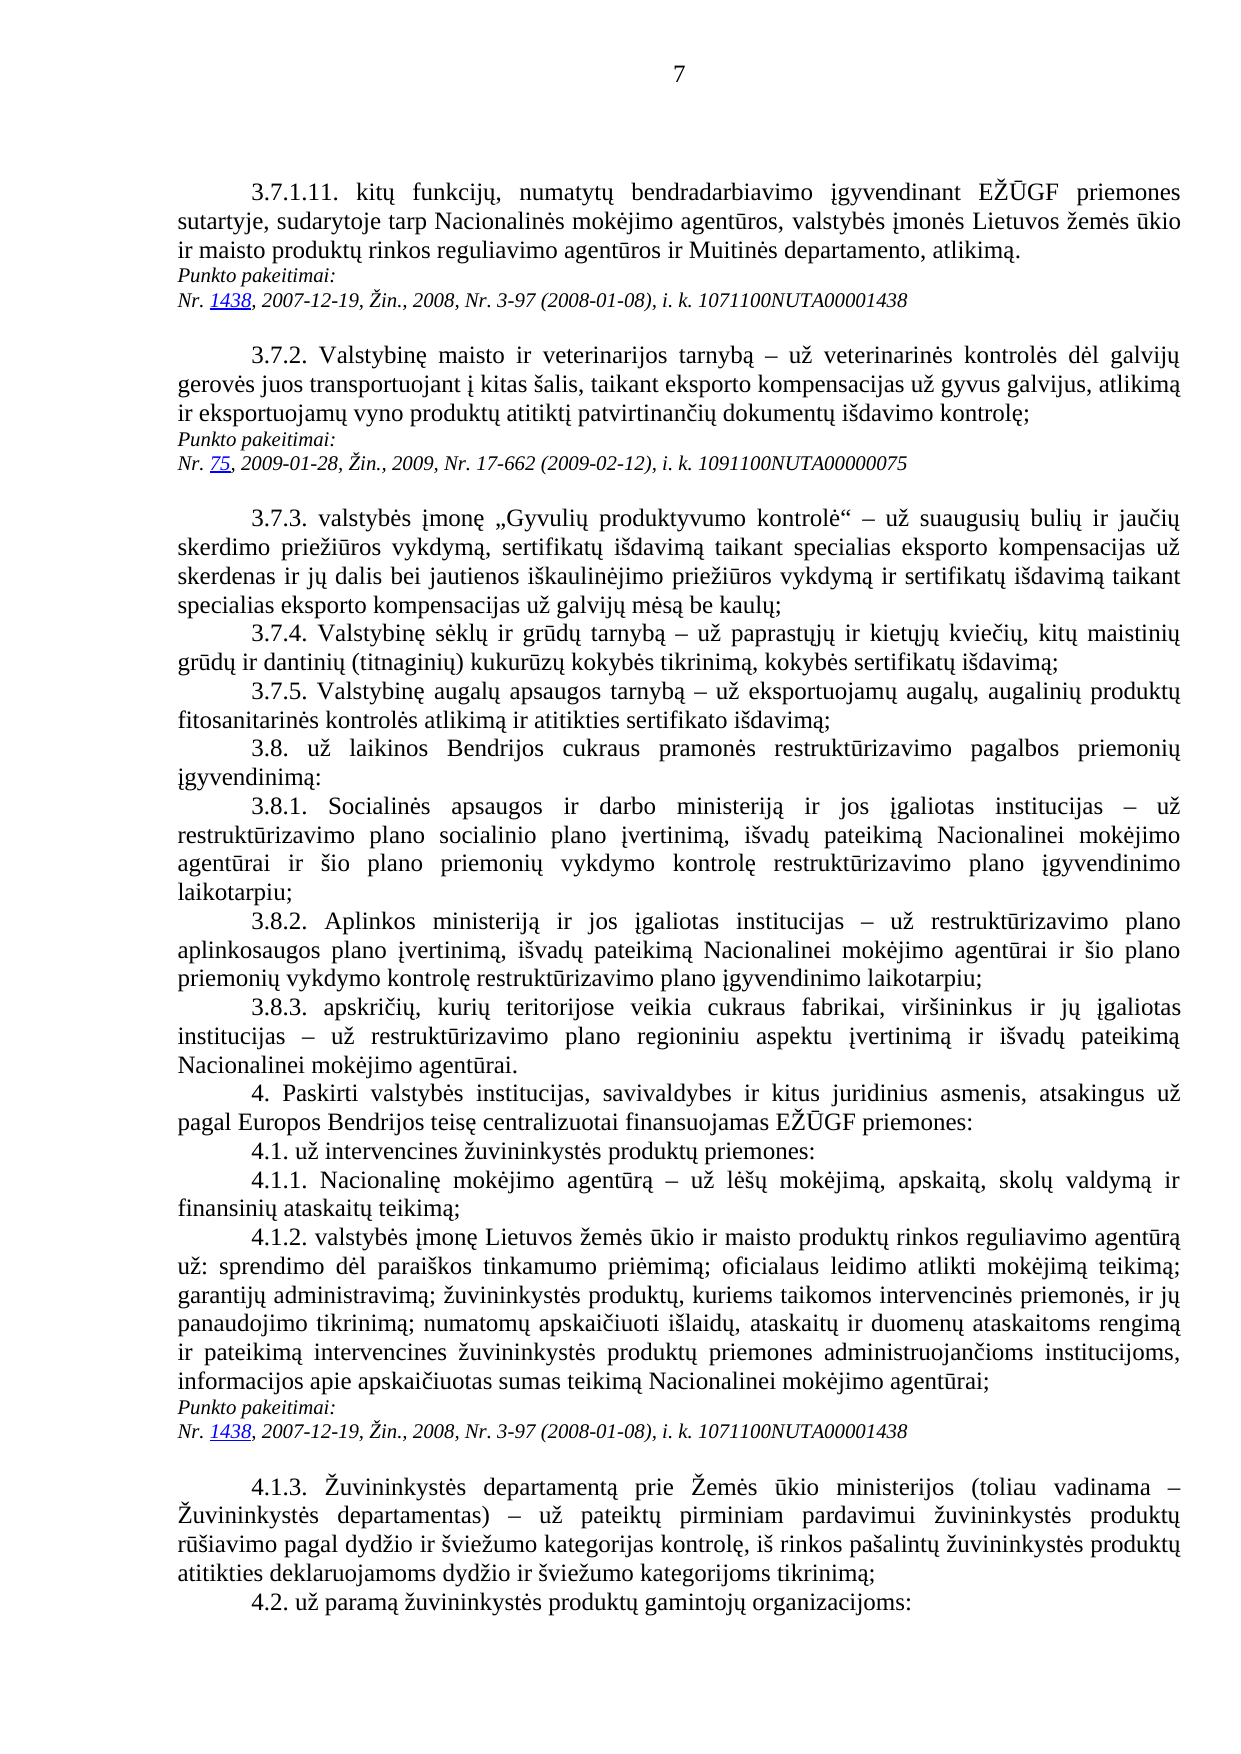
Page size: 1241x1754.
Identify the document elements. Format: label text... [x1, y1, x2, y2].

text Nr. 75, 2009-01-28, Žin., 2009, Nr. 17-662 (2009-02-12), i. k. 1091100NUTA00000075 [177, 451, 1181, 475]
text 4.1.3. Žuvininkystės departamentą prie Žemės ūkio ministerijos (toliau vadinama – Žuvininkystės departamentas) – už pateiktų pirminiam pardavimui žuvininkystės produktų rūšiavimo pagal dydžio ir šviežumo kategorijas kontrolę, iš rinkos pašalintų žuvininkystės produktų atitikties deklaruojamoms dydžio ir šviežumo kategorijoms tikrinimą; [177, 1472, 1181, 1587]
text 4. Paskirti valstybės institucijas, savivaldybes ir kitus juridinius asmenis, atsakingus už pagal Europos Bendrijos teisę centralizuotai finansuojamas EŽŪGF priemones: [177, 1078, 1181, 1136]
text Punkto pakeitimai: [177, 427, 1181, 451]
text 3.8.2. Aplinkos ministeriją ir jos įgaliotas institucijas – už restruktūrizavimo plano aplinkosaugos plano įvertinimą, išvadų pateikimą Nacionalinei mokėjimo agentūrai ir šio plano priemonių vykdymo kontrolę restruktūrizavimo plano įgyvendinimo laikotarpiu; [177, 906, 1181, 992]
text Punkto pakeitimai: [177, 263, 1181, 287]
text Nr. 1438, 2007-12-19, Žin., 2008, Nr. 3-97 (2008-01-08), i. k. 1071100NUTA00001438 [177, 1419, 1181, 1443]
text 3.8. už laikinos Bendrijos cukraus pramonės restruktūrizavimo pagalbos priemonių įgyvendinimą: [177, 733, 1181, 791]
text 4.1.2. valstybės įmonę Lietuvos žemės ūkio ir maisto produktų rinkos reguliavimo agentūrą už: sprendimo dėl paraiškos tinkamumo priėmimą; oficialaus leidimo atlikti mokėjimą teikimą; garantijų administravimą; žuvininkystės produktų, kuriems taikomos intervencinės priemonės, ir jų panaudojimo tikrinimą; numatomų apskaičiuoti išlaidų, ataskaitų ir duomenų ataskaitoms rengimą ir pateikimą intervencines žuvininkystės produktų priemones administruojančioms institucijoms, informacijos apie apskaičiuotas sumas teikimą Nacionalinei mokėjimo agentūrai; [177, 1222, 1181, 1395]
text 3.7.5. Valstybinę augalų apsaugos tarnybą – už eksportuojamų augalų, augalinių produktų fitosanitarinės kontrolės atlikimą ir atitikties sertifikato išdavimą; [177, 676, 1181, 733]
text 4.1.1. Nacionalinę mokėjimo agentūrą – už lėšų mokėjimą, apskaitą, skolų valdymą ir finansinių ataskaitų teikimą; [177, 1165, 1181, 1222]
text 3.7.3. valstybės įmonę „Gyvulių produktyvumo kontrolė“ – už suaugusių bulių ir jaučių skerdimo priežiūros vykdymą, sertifikatų išdavimą taikant specialias eksporto kompensacijas už skerdenas ir jų dalis bei jautienos iškaulinėjimo priežiūros vykdymą ir sertifikatų išdavimą taikant specialias eksporto kompensacijas už galvijų mėsą be kaulų; [177, 503, 1181, 618]
text 3.8.3. apskričių, kurių teritorijose veikia cukraus fabrikai, viršininkus ir jų įgaliotas institucijas – už restruktūrizavimo plano regioniniu aspektu įvertinimą ir išvadų pateikimą Nacionalinei mokėjimo agentūrai. [177, 992, 1181, 1078]
text 3.8.1. Socialinės apsaugos ir darbo ministeriją ir jos įgaliotas institucijas – už restruktūrizavimo plano socialinio plano įvertinimą, išvadų pateikimą Nacionalinei mokėjimo agentūrai ir šio plano priemonių vykdymo kontrolę restruktūrizavimo plano įgyvendinimo laikotarpiu; [177, 791, 1181, 906]
text 3.7.2. Valstybinę maisto ir veterinarijos tarnybą – už veterinarinės kontrolės dėl galvijų gerovės juos transportuojant į kitas šalis, taikant eksporto kompensacijas už gyvus galvijus, atlikimą ir eksportuojamų vyno produktų atitiktį patvirtinančių dokumentų išdavimo kontrolę; [177, 340, 1181, 427]
text 4.2. už paramą žuvininkystės produktų gamintojų organizacijoms: [177, 1587, 1181, 1615]
text Nr. 1438, 2007-12-19, Žin., 2008, Nr. 3-97 (2008-01-08), i. k. 1071100NUTA00001438 [177, 287, 1181, 312]
text 3.7.1.11. kitų funkcijų, numatytų bendradarbiavimo įgyvendinant EŽŪGF priemones sutartyje, sudarytoje tarp Nacionalinės mokėjimo agentūros, valstybės įmonės Lietuvos žemės ūkio ir maisto produktų rinkos reguliavimo agentūros ir Muitinės departamento, atlikimą. [177, 177, 1181, 263]
text Punkto pakeitimai: [177, 1395, 1181, 1419]
text 4.1. už intervencines žuvininkystės produktų priemones: [177, 1136, 1181, 1165]
text 3.7.4. Valstybinę sėklų ir grūdų tarnybą – už paprastųjų ir kietųjų kviečių, kitų maistinių grūdų ir dantinių (titnaginių) kukurūzų kokybės tikrinimą, kokybės sertifikatų išdavimą; [177, 618, 1181, 676]
